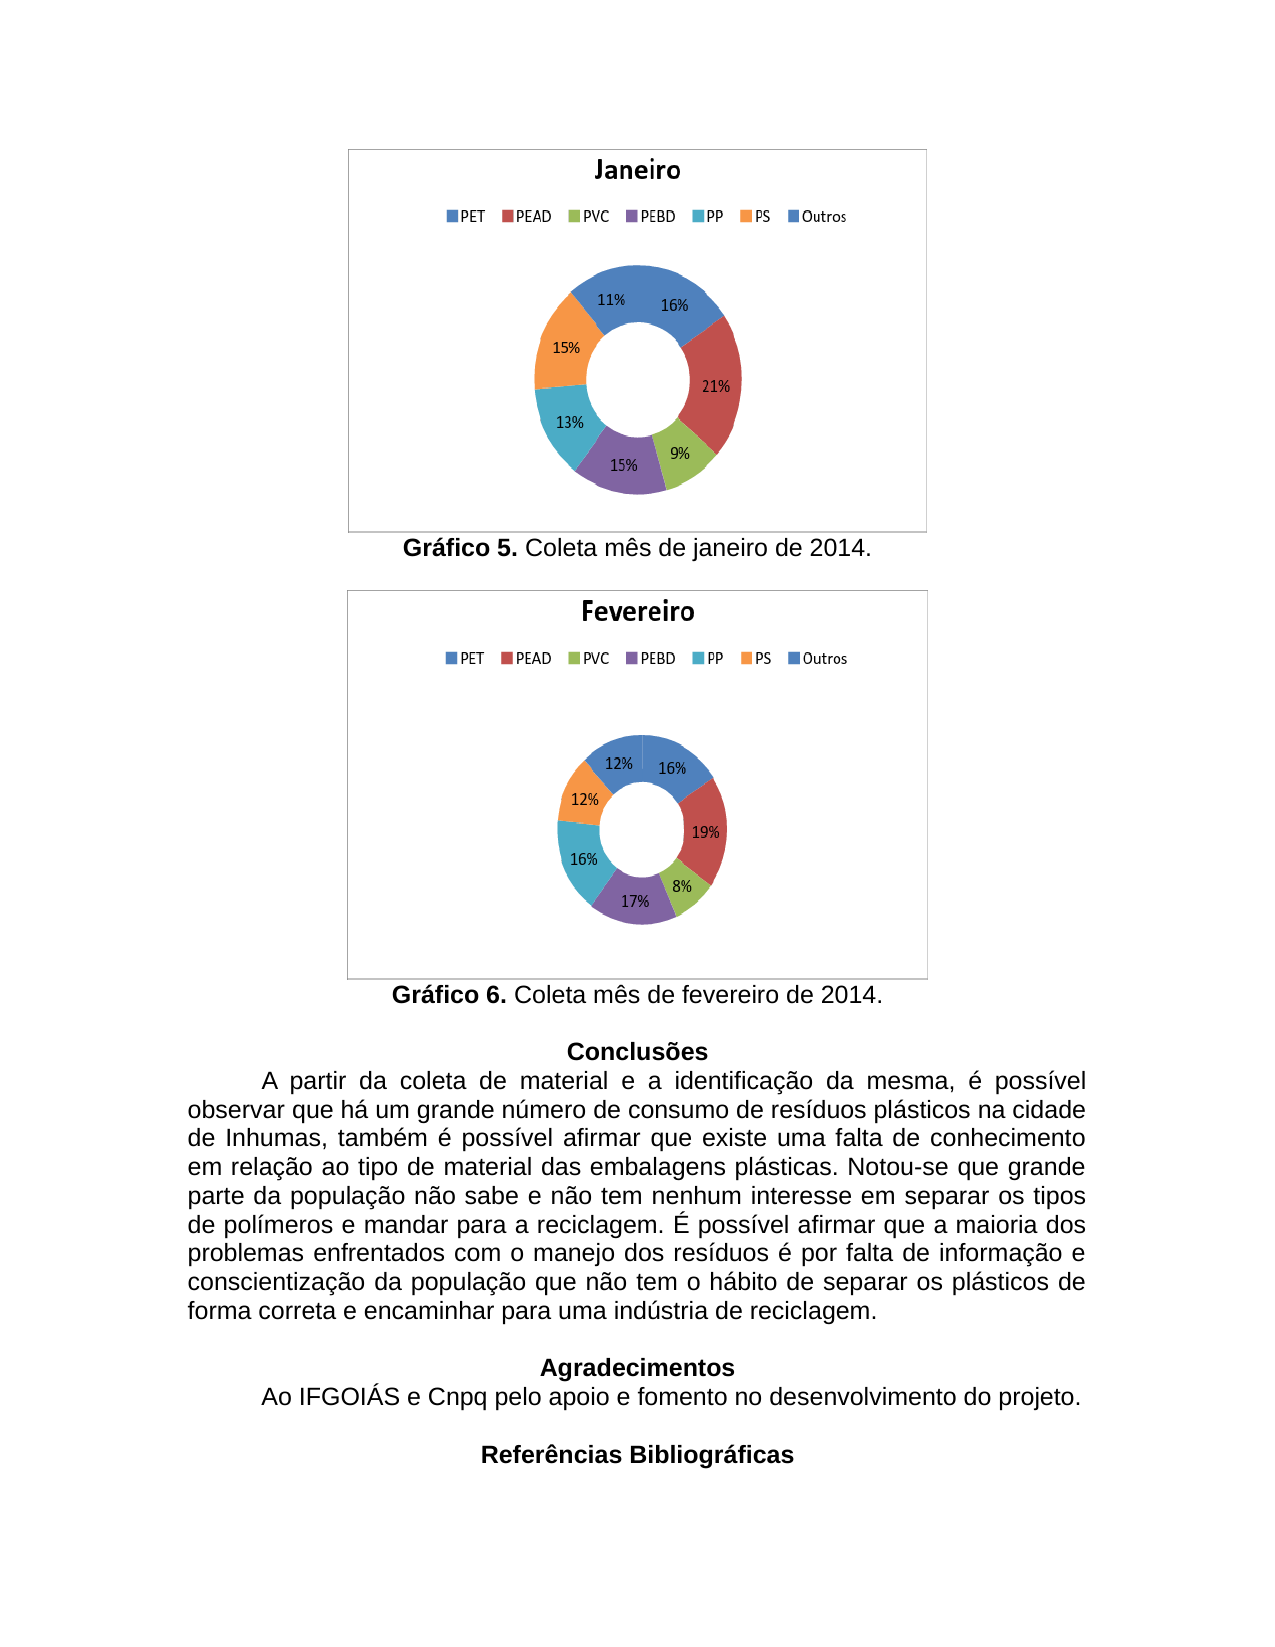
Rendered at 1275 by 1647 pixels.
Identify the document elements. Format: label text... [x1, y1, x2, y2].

text Gráfico 5. Coleta mês de janeiro de 2014. [187, 533, 1087, 562]
text Referências Bibliográficas [187, 1439, 1087, 1468]
picture [348, 149, 927, 533]
text Gráfico 6. Coleta mês de fevereiro de 2014. [187, 979, 1087, 1008]
text Conclusões [187, 1037, 1087, 1066]
text Ao IFGOIÁS e Cnpq pelo apoio e fomento no desenvolvimento do projeto. [187, 1382, 1087, 1411]
text Agradecimentos [187, 1353, 1087, 1382]
text A partir da coleta de material e a identificação da mesma, é possível observar que há um grande número de consumo de resíduos plásticos na cidade de Inhumas, também é possível afirmar que existe uma falta de conhecimento em relação ao tipo de material das embalagens plásticas. Notou-se que grande parte da população não sabe e não tem nenhum interesse em separar os tipos de polímeros e mandar para a reciclagem. É possível afirmar que a maioria dos problemas enfrentados com o manejo dos resíduos é por falta de informação e conscientização da população que não tem o hábito de separar os plásticos de forma correta e encaminhar para uma indústria de reciclagem. [187, 1066, 1087, 1324]
picture [347, 590, 928, 980]
